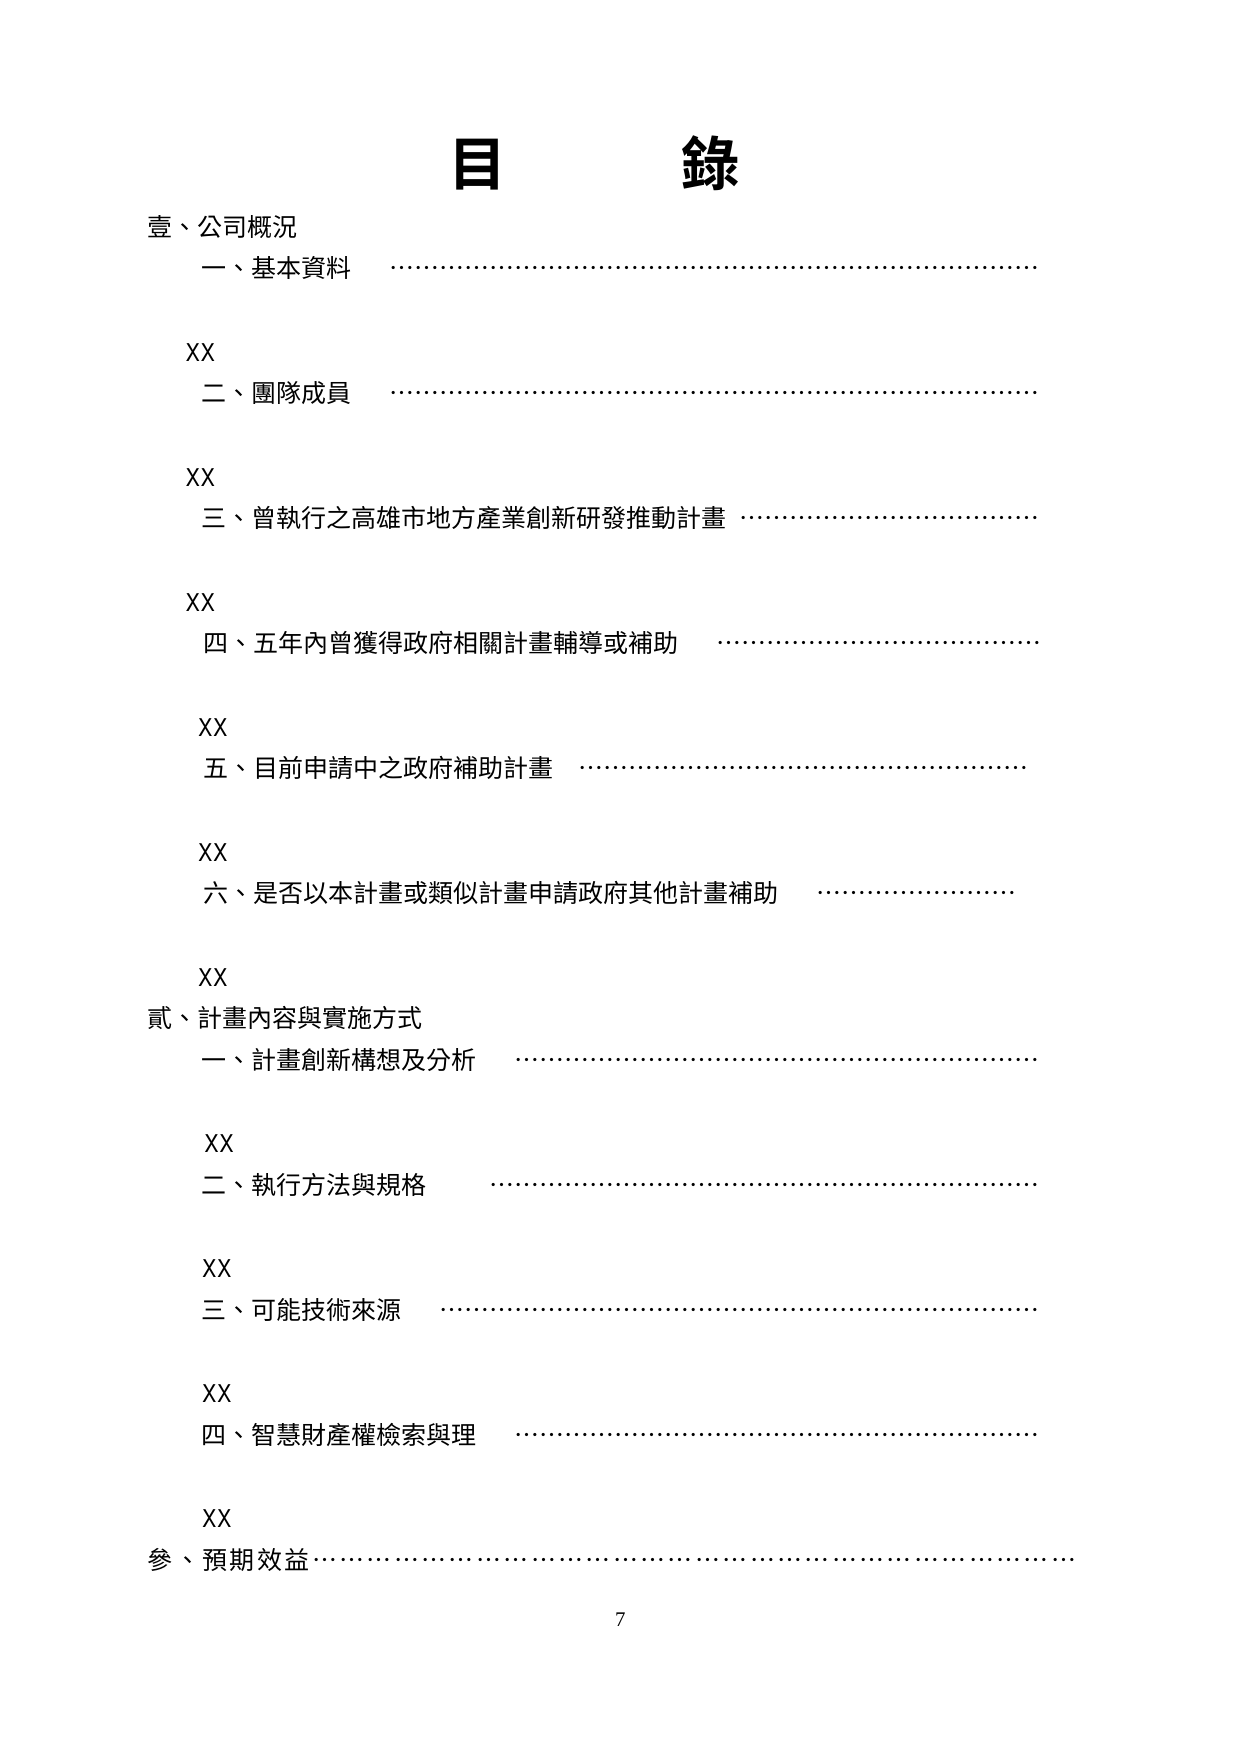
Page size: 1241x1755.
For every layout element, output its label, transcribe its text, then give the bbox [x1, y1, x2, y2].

subtitle 壹、公司概況 [148, 203, 1093, 244]
text 四、五年內曾獲得政府相關計畫輔導或補助 ………………………………… XX [198, 619, 1093, 744]
text 二、執行方法與規格 ………………………………………………………… XX [202, 1161, 1093, 1286]
text 三、曾執行之高雄市地方產業創新研發推動計畫 ……………………………… XX [185, 494, 1093, 619]
text 參、預期效益………………………………………………………………………… [148, 1536, 1093, 1578]
text 六、是否以本計畫或類似計畫申請政府其他計畫補助 …………………… XX [198, 869, 1093, 994]
text 一、基本資料 …………………………………………………………………… XX [185, 244, 1093, 369]
subtitle 貳、計畫內容與實施方式 [148, 994, 1093, 1036]
text 五、目前申請中之政府補助計畫 ……………………………………………… XX [198, 744, 1093, 869]
text 一、計畫創新構想及分析 ……………………………………………………… XX [202, 1036, 1093, 1161]
text 四、智慧財產權檢索與理 ……………………………………………………… XX [202, 1411, 1093, 1536]
text 目 錄 [95, 118, 1093, 203]
text 二、團隊成員 …………………………………………………………………… XX [185, 369, 1093, 494]
text 三、可能技術來源 ……………………………………………………………… XX [202, 1286, 1093, 1411]
